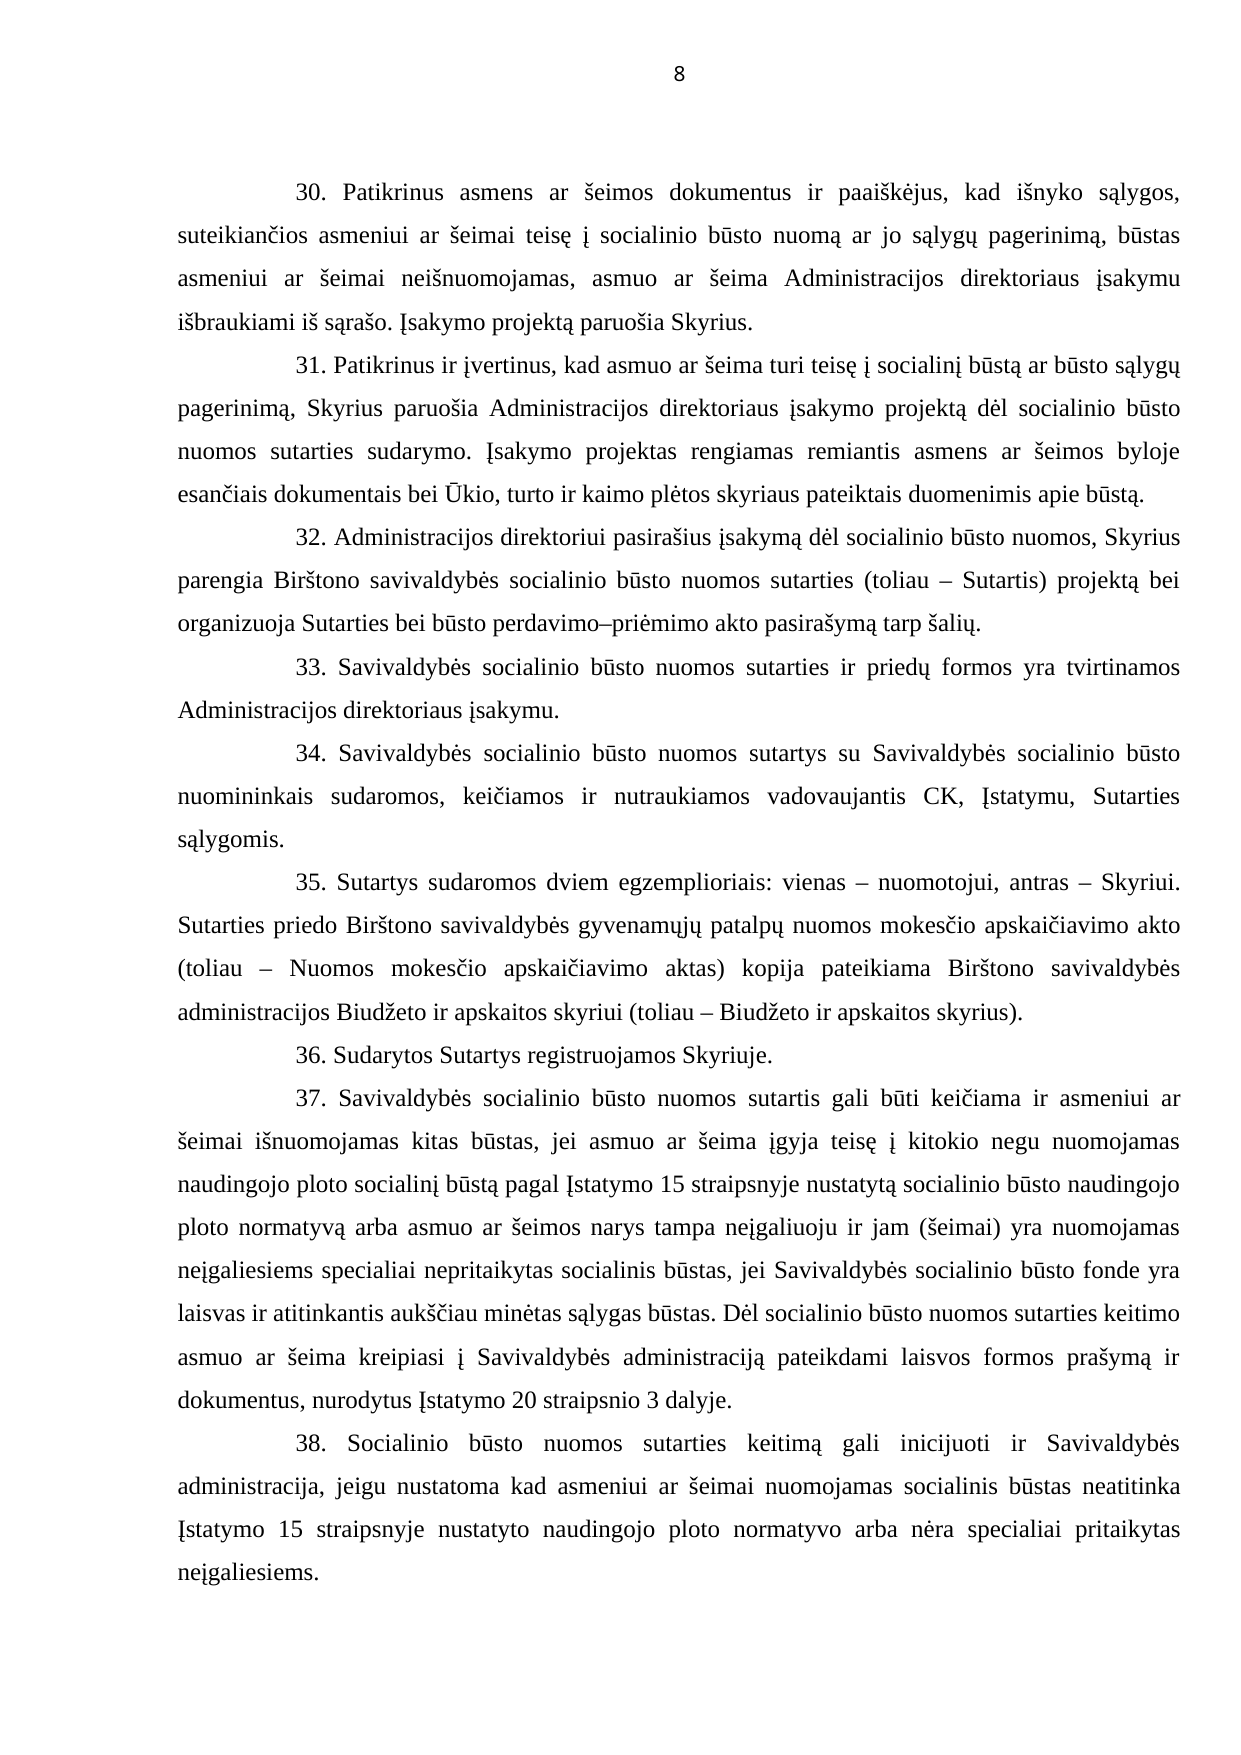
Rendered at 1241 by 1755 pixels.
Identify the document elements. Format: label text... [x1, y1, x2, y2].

text 35. Sutartys sudaromos dviem egzemplioriais: vienas – nuomotojui, antras – Skyriui. Sutarties priedo Birštono savivaldybės gyvenamųjų patalpų nuomos mokesčio apskaičiavimo akto (toliau – Nuomos mokesčio apskaičiavimo aktas) kopija pateikiama Birštono savivaldybės administracijos Biudžeto ir apskaitos skyriui (toliau – Biudžeto ir apskaitos skyrius). [177, 867, 1181, 1025]
text 34. Savivaldybės socialinio būsto nuomos sutartys su Savivaldybės socialinio būsto nuomininkais sudaromos, keičiamos ir nutraukiamos vadovaujantis CK, Įstatymu, Sutarties sąlygomis. [177, 738, 1181, 853]
text 31. Patikrinus ir įvertinus, kad asmuo ar šeima turi teisę į socialinį būstą ar būsto sąlygų pagerinimą, Skyrius paruošia Administracijos direktoriaus įsakymo projektą dėl socialinio būsto nuomos sutarties sudarymo. Įsakymo projektas rengiamas remiantis asmens ar šeimos byloje esančiais dokumentais bei Ūkio, turto ir kaimo plėtos skyriaus pateiktais duomenimis apie būstą. [177, 350, 1181, 508]
text 32. Administracijos direktoriui pasirašius įsakymą dėl socialinio būsto nuomos, Skyrius parengia Birštono savivaldybės socialinio būsto nuomos sutarties (toliau – Sutartis) projektą bei organizuoja Sutarties bei būsto perdavimo–priėmimo akto pasirašymą tarp šalių. [177, 522, 1181, 637]
text 30. Patikrinus asmens ar šeimos dokumentus ir paaiškėjus, kad išnyko sąlygos, suteikiančios asmeniui ar šeimai teisę į socialinio būsto nuomą ar jo sąlygų pagerinimą, būstas asmeniui ar šeimai neišnuomojamas, asmuo ar šeima Administracijos direktoriaus įsakymu išbraukiami iš sąrašo. Įsakymo projektą paruošia Skyrius. [177, 177, 1181, 335]
text 33. Savivaldybės socialinio būsto nuomos sutarties ir priedų formos yra tvirtinamos Administracijos direktoriaus įsakymu. [177, 652, 1181, 723]
text 37. Savivaldybės socialinio būsto nuomos sutartis gali būti keičiama ir asmeniui ar šeimai išnuomojamas kitas būstas, jei asmuo ar šeima įgyja teisę į kitokio negu nuomojamas naudingojo ploto socialinį būstą pagal Įstatymo 15 straipsnyje nustatytą socialinio būsto naudingojo ploto normatyvą arba asmuo ar šeimos narys tampa neįgaliuoju ir jam (šeimai) yra nuomojamas neįgaliesiems specialiai nepritaikytas socialinis būstas, jei Savivaldybės socialinio būsto fonde yra laisvas ir atitinkantis aukščiau minėtas sąlygas būstas. Dėl socialinio būsto nuomos sutarties keitimo asmuo ar šeima kreipiasi į Savivaldybės administraciją pateikdami laisvos formos prašymą ir dokumentus, nurodytus Įstatymo 20 straipsnio 3 dalyje. [177, 1083, 1181, 1413]
text 36. Sudarytos Sutartys registruojamos Skyriuje. [177, 1040, 1181, 1068]
text 38. Socialinio būsto nuomos sutarties keitimą gali inicijuoti ir Savivaldybės administracija, jeigu nustatoma kad asmeniui ar šeimai nuomojamas socialinis būstas neatitinka Įstatymo 15 straipsnyje nustatyto naudingojo ploto normatyvo arba nėra specialiai pritaikytas neįgaliesiems. [177, 1428, 1181, 1586]
